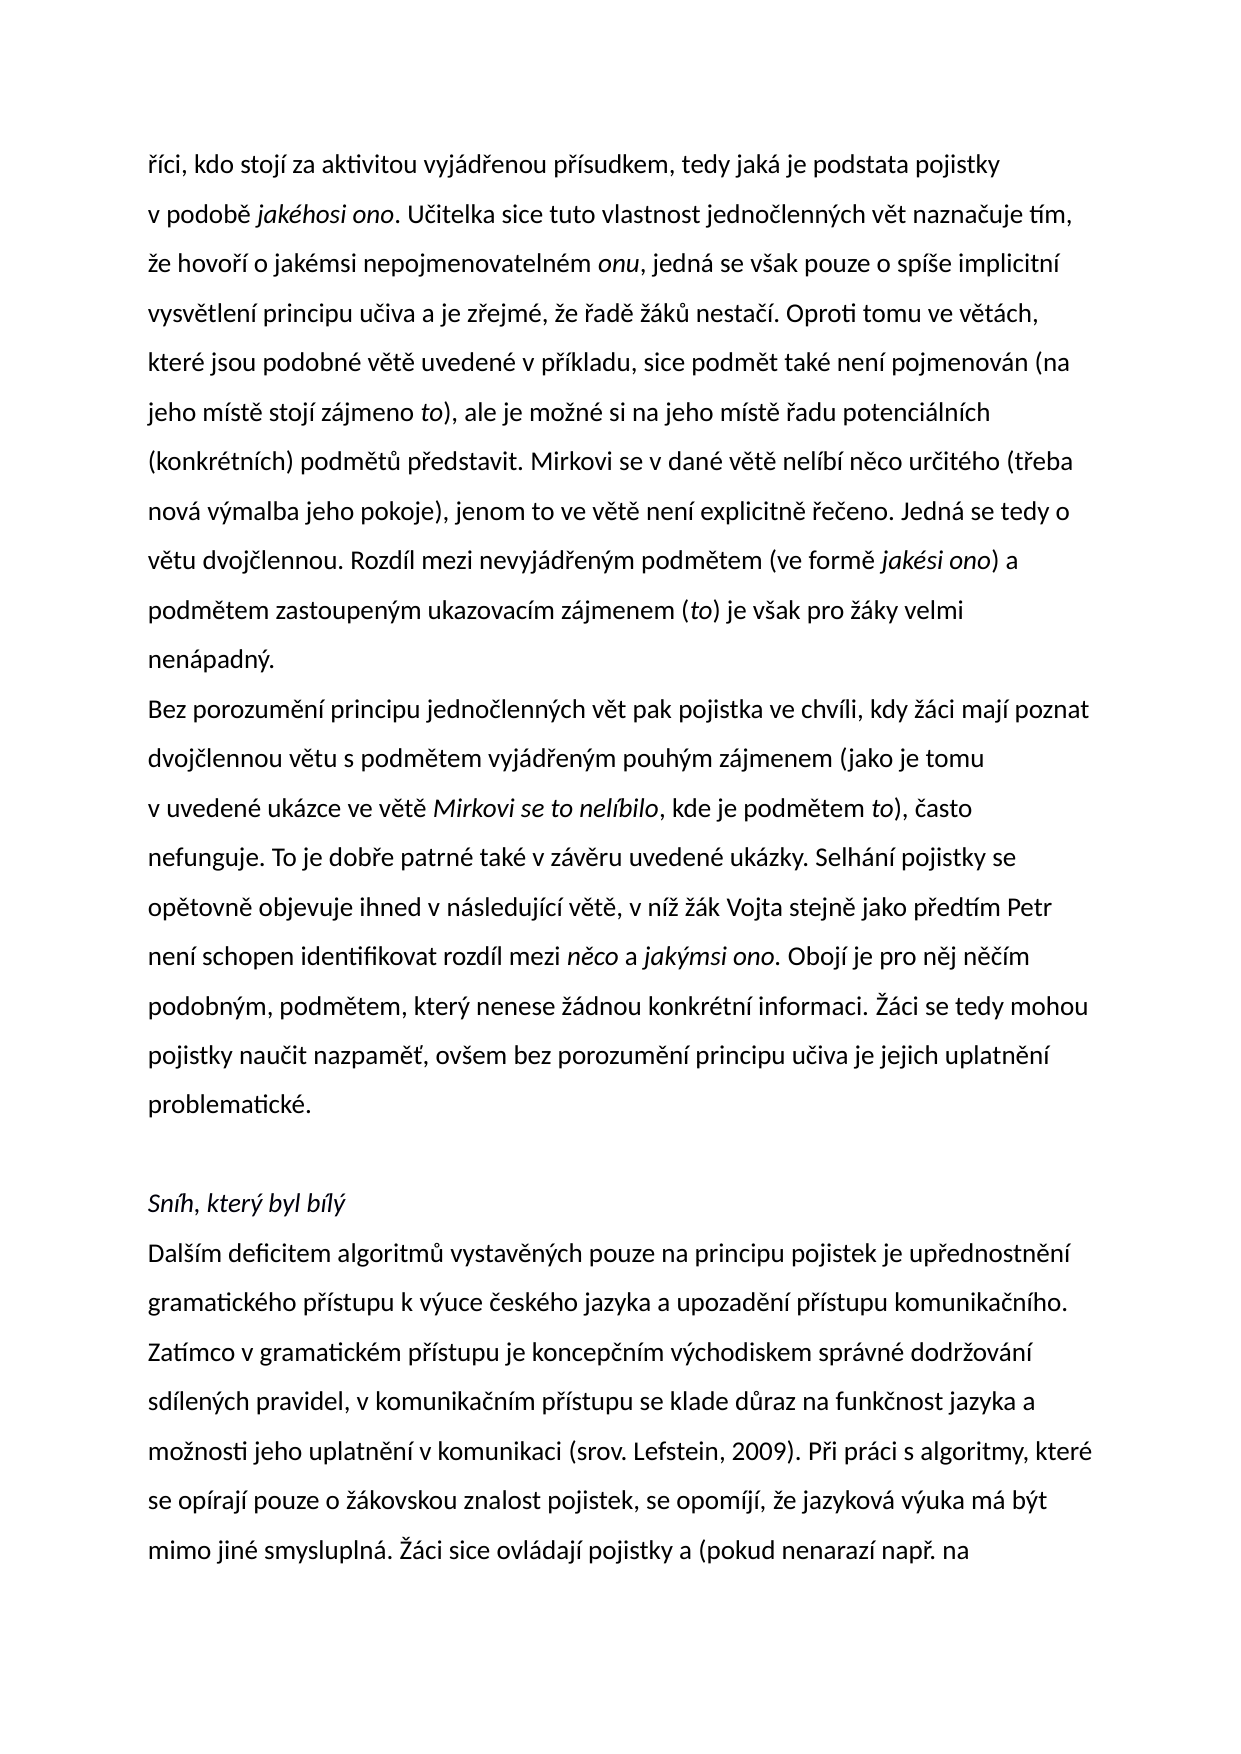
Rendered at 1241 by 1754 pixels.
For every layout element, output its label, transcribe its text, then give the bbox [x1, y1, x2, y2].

text Bez porozumění principu jednočlenných vět pak pojistka ve chvíli, kdy žáci mají poznat dvojčlennou větu s podmětem vyjádřeným pouhým zájmenem (jako je tomu v uvedené ukázce ve větě Mirkovi se to nelíbilo, kde je podmětem to), často nefunguje. To je dobře patrné také v závěru uvedené ukázky. Selhání pojistky se opětovně objevuje ihned v následující větě, v níž žák Vojta stejně jako předtím Petr není schopen identifikovat rozdíl mezi něco a jakýmsi ono. Obojí je pro něj něčím podobným, podmětem, který nenese žádnou konkrétní informaci. Žáci se tedy mohou pojistky naučit nazpaměť, ovšem bez porozumění principu učiva je jejich uplatnění problematické. [148, 692, 1093, 1121]
subtitle Sníh, který byl bílý [148, 1187, 1093, 1220]
text říci, kdo stojí za aktivitou vyjádřenou přísudkem, tedy jaká je podstata pojistky v podobě jakéhosi ono. Učitelka sice tuto vlastnost jednočlenných vět naznačuje tím, že hovoří o jakémsi nepojmenovatelném onu, jedná se však pouze o spíše implicitní vysvětlení principu učiva a je zřejmé, že řadě žáků nestačí. Oproti tomu ve větách, které jsou podobné větě uvedené v příkladu, sice podmět také není pojmenován (na jeho místě stojí zájmeno to), ale je možné si na jeho místě řadu potenciálních (konkrétních) podmětů představit. Mirkovi se v dané větě nelíbí něco určitého (třeba nová výmalba jeho pokoje), jenom to ve větě není explicitně řečeno. Jedná se tedy o větu dvojčlennou. Rozdíl mezi nevyjádřeným podmětem (ve formě jakési ono) a podmětem zastoupeným ukazovacím zájmenem (to) je však pro žáky velmi nenápadný. [148, 148, 1093, 675]
text Dalším deficitem algoritmů vystavěných pouze na principu pojistek je upřednostnění gramatického přístupu k výuce českého jazyka a upozadění přístupu komunikačního. Zatímco v gramatickém přístupu je koncepčním východiskem správné dodržování sdílených pravidel, v komunikačním přístupu se klade důraz na funkčnost jazyka a možnosti jeho uplatnění v komunikaci (srov. Lefstein, 2009). Při práci s algoritmy, které se opírají pouze o žákovskou znalost pojistek, se opomíjí, že jazyková výuka má být mimo jiné smysluplná. Žáci sice ovládají pojistky a (pokud nenarazí např. na [148, 1236, 1093, 1566]
